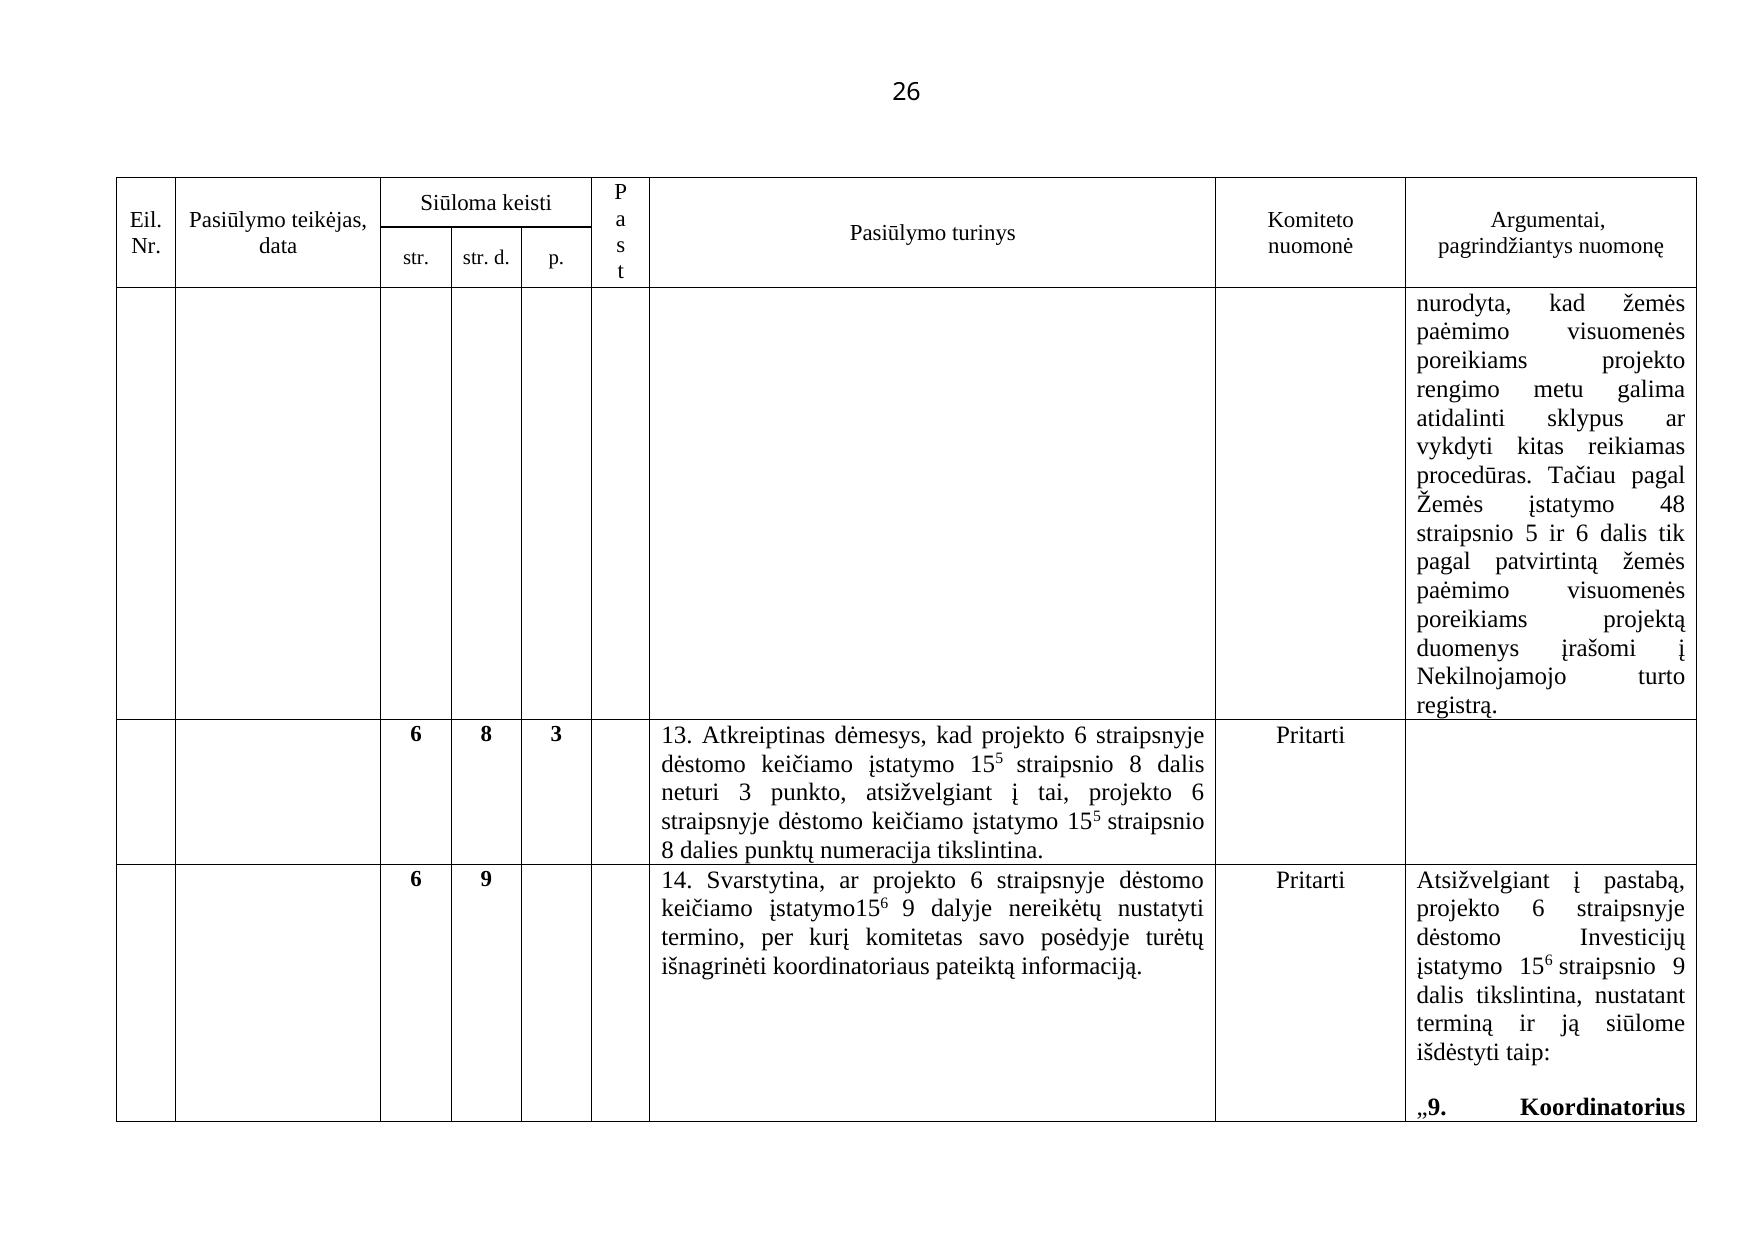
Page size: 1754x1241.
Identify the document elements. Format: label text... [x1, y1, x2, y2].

table_header Argumentai, pagrindžiantys nuomonę [1406, 178, 1696, 287]
table_cell [522, 865, 591, 1121]
table_cell [117, 720, 175, 864]
table_cell 9 [452, 865, 521, 1121]
table_cell [381, 288, 451, 719]
table_header Pasiūlymo turinys [650, 178, 1215, 287]
table_cell [176, 720, 380, 864]
table_cell 8 [452, 720, 521, 864]
table_cell [176, 865, 380, 1121]
table_cell [1216, 288, 1405, 719]
table_cell [592, 288, 649, 719]
table_header Siūloma keisti [381, 178, 591, 226]
table_header Komiteto nuomonė [1216, 178, 1405, 287]
table_header Pastabos [592, 178, 649, 287]
table_cell [176, 288, 380, 719]
table_cell [592, 865, 649, 1121]
table_cell [117, 865, 175, 1121]
table_cell [1406, 720, 1696, 864]
table_cell p. [522, 228, 591, 287]
table_cell 6 [381, 720, 451, 864]
table_header Pasiūlymo teikėjas, data [176, 178, 380, 287]
table_cell nurodyta, kad žemės paėmimo visuomenės poreikiams projekto rengimo metu galima atidalinti sklypus ar vykdyti kitas reikiamas procedūras. Tačiau pagal Žemės įstatymo 48 straipsnio 5 ir 6 dalis tik pagal patvirtintą žemės paėmimo visuomenės poreikiams projektą duomenys įrašomi į Nekilnojamojo turto registrą. [1406, 288, 1696, 719]
table_cell 6 [381, 865, 451, 1121]
table_cell [650, 288, 1215, 719]
table_cell [522, 288, 591, 719]
table_cell 14. Svarstytina, ar projekto 6 straipsnyje dėstomo keičiamo įstatymo156 9 dalyje nereikėtų nustatyti termino, per kurį komitetas savo posėdyje turėtų išnagrinėti koordinatoriaus pateiktą informaciją. [650, 865, 1215, 1121]
table_cell str. d. [452, 228, 521, 287]
table_cell 13. Atkreiptinas dėmesys, kad projekto 6 straipsnyje dėstomo keičiamo įstatymo 155 straipsnio 8 dalis neturi 3 punkto, atsižvelgiant į tai, projekto 6 straipsnyje dėstomo keičiamo įstatymo 155 straipsnio 8 dalies punktų numeracija tikslintina. [650, 720, 1215, 864]
table_cell Pritarti [1216, 865, 1405, 1121]
table_cell str. [381, 228, 451, 287]
table_header Eil. Nr. [117, 178, 175, 287]
table_cell 3 [522, 720, 591, 864]
table_cell [117, 288, 175, 719]
table_cell Atsižvelgiant į pastabą, projekto 6 straipsnyje dėstomo Investicijų įstatymo 156 straipsnio 9 dalis tikslintina, nustatant terminą ir ją siūlome išdėstyti taip: „9. Koordinatorius [1406, 865, 1696, 1121]
table_cell [592, 720, 649, 864]
table_cell [452, 288, 521, 719]
table_cell Pritarti [1216, 720, 1405, 864]
